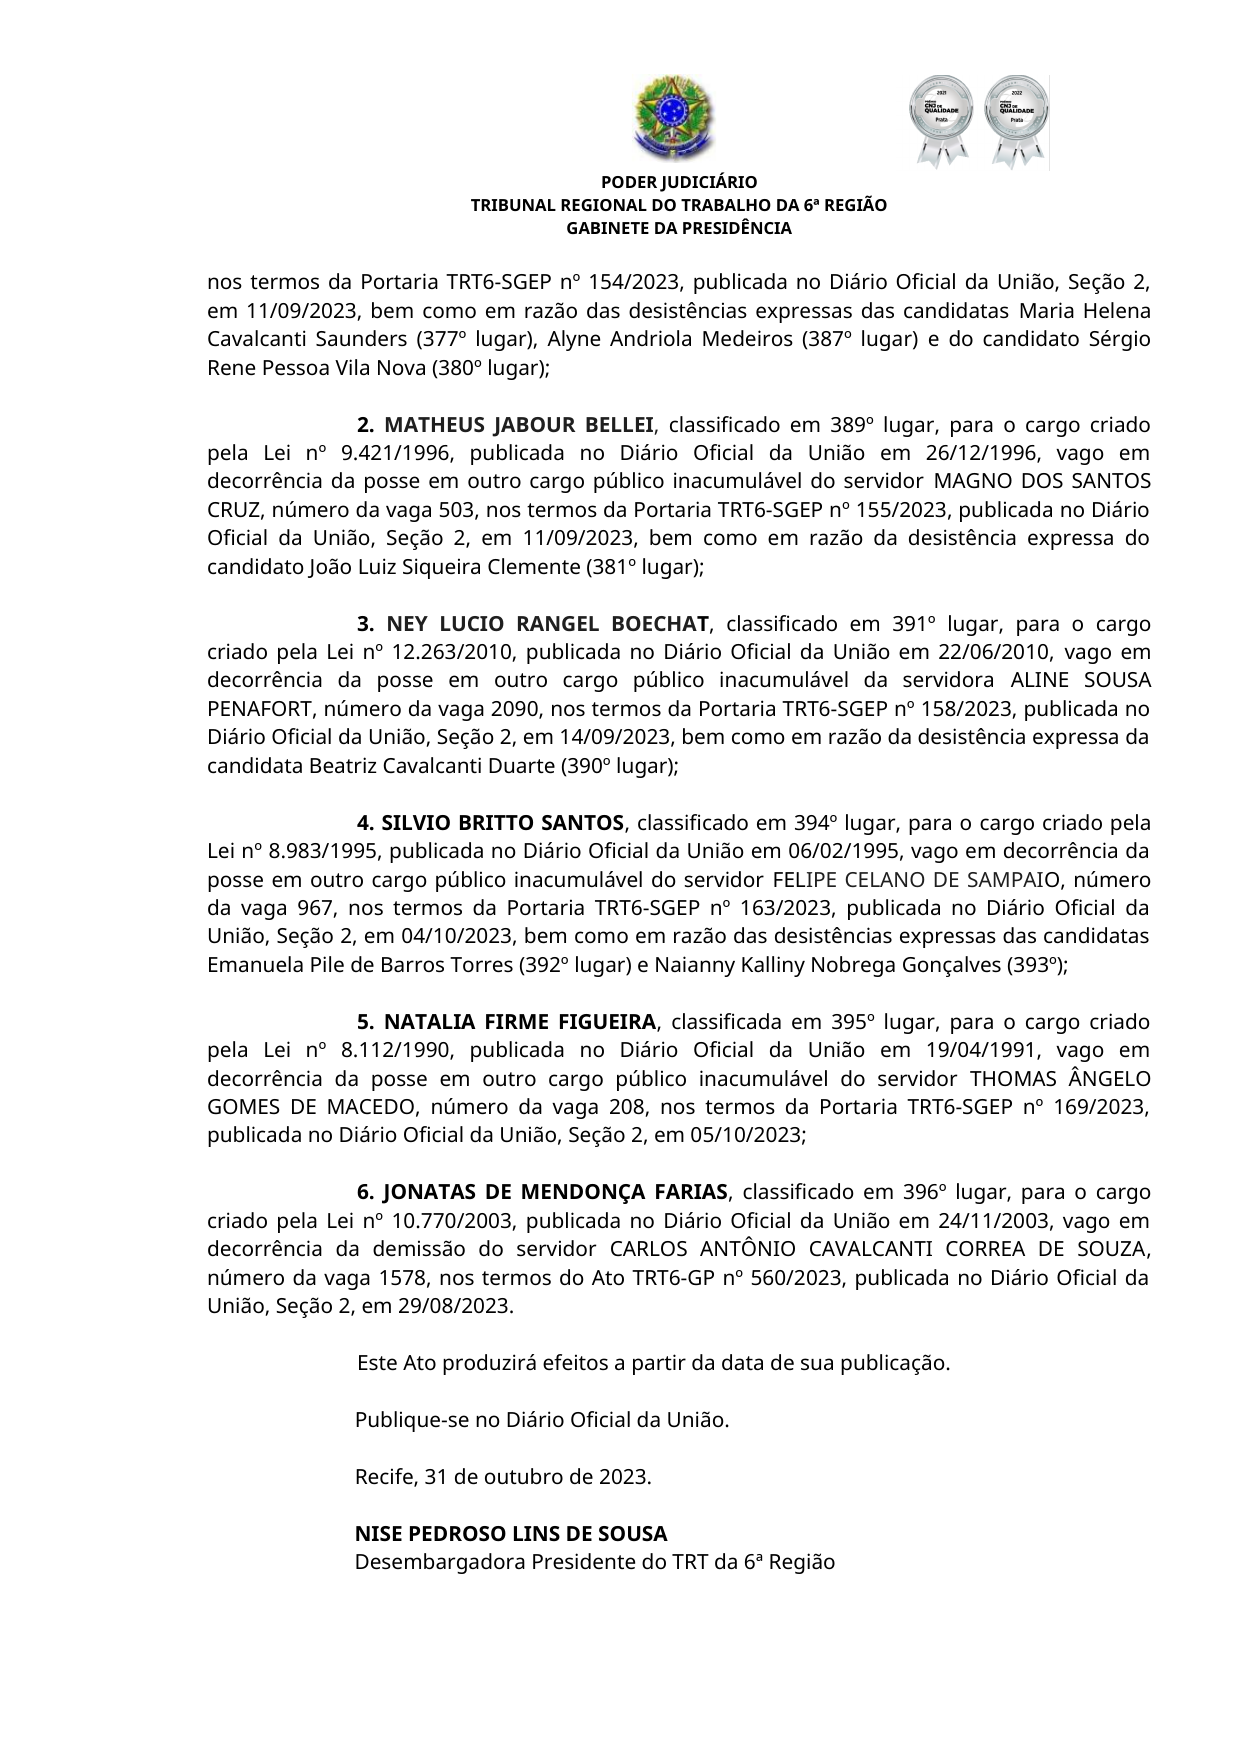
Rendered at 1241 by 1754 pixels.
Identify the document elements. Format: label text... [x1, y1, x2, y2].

text 6. JONATAS DE MENDONÇA FARIAS, classificado em 396º lugar, para o cargo criado pela Lei nº 10.770/2003, publicada no Diário Oficial da União em 24/11/2003, vago em decorrência da demissão do servidor CARLOS ANTÔNIO CAVALCANTI CORREA DE SOUZA, número da vaga 1578, nos termos do Ato TRT6-GP nº 560/2023, publicada no Diário Oficial da União, Seção 2, em 29/08/2023. [207, 1177, 1152, 1320]
text 2. MATHEUS JABOUR BELLEI, classificado em 389º lugar, para o cargo criado pela Lei nº 9.421/1996, publicada no Diário Oficial da União em 26/12/1996, vago em decorrência da posse em outro cargo público inacumulável do servidor MAGNO DOS SANTOS CRUZ, número da vaga 503, nos termos da Portaria TRT6-SGEP nº 155/2023, publicada no Diário Oficial da União, Seção 2, em 11/09/2023, bem como em razão da desistência expressa do candidato João Luiz Siqueira Clemente (381º lugar); [207, 410, 1152, 580]
picture [631, 74, 717, 163]
text nos termos da Portaria TRT6-SGEP nº 154/2023, publicada no Diário Oficial da União, Seção 2, em 11/09/2023, bem como em razão das desistências expressas das candidatas Maria Helena Cavalcanti Saunders (377º lugar), Alyne Andriola Medeiros (387º lugar) e do candidato Sérgio Rene Pessoa Vila Nova (380º lugar); [207, 267, 1152, 381]
text 5. NATALIA FIRME FIGUEIRA, classificada em 395º lugar, para o cargo criado pela Lei nº 8.112/1990, publicada no Diário Oficial da União em 19/04/1991, vago em decorrência da posse em outro cargo público inacumulável do servidor THOMAS ÂNGELO GOMES DE MACEDO, número da vaga 208, nos termos da Portaria TRT6-SGEP nº 169/2023, publicada no Diário Oficial da União, Seção 2, em 05/10/2023; [207, 1007, 1152, 1149]
text 3. NEY LUCIO RANGEL BOECHAT, classificado em 391º lugar, para o cargo criado pela Lei nº 12.263/2010, publicada no Diário Oficial da União em 22/06/2010, vago em decorrência da posse em outro cargo público inacumulável da servidora ALINE SOUSA PENAFORT, número da vaga 2090, nos termos da Portaria TRT6-SGEP nº 158/2023, publicada no Diário Oficial da União, Seção 2, em 14/09/2023, bem como em razão da desistência expressa da candidata Beatriz Cavalcanti Duarte (390º lugar); [207, 609, 1152, 779]
text Recife, 31 de outubro de 2023. [207, 1462, 1152, 1490]
text Este Ato produzirá efeitos a partir da data de sua publicação. [207, 1348, 1152, 1377]
text Desembargadora Presidente do TRT da 6ª Região [281, 1547, 1152, 1576]
text 4. SILVIO BRITTO SANTOS, classificado em 394º lugar, para o cargo criado pela Lei nº 8.983/1995, publicada no Diário Oficial da União em 06/02/1995, vago em decorrência da posse em outro cargo público inacumulável do servidor FELIPE CELANO DE SAMPAIO, número da vaga 967, nos termos da Portaria TRT6-SGEP nº 163/2023, publicada no Diário Oficial da União, Seção 2, em 04/10/2023, bem como em razão das desistências expressas das candidatas Emanuela Pile de Barros Torres (392º lugar) e Naianny Kalliny Nobrega Gonçalves (393º); [207, 808, 1152, 978]
text NISE PEDROSO LINS DE SOUSA [281, 1519, 1152, 1547]
picture [895, 75, 1052, 171]
text Publique-se no Diário Oficial da União. [207, 1405, 1152, 1433]
